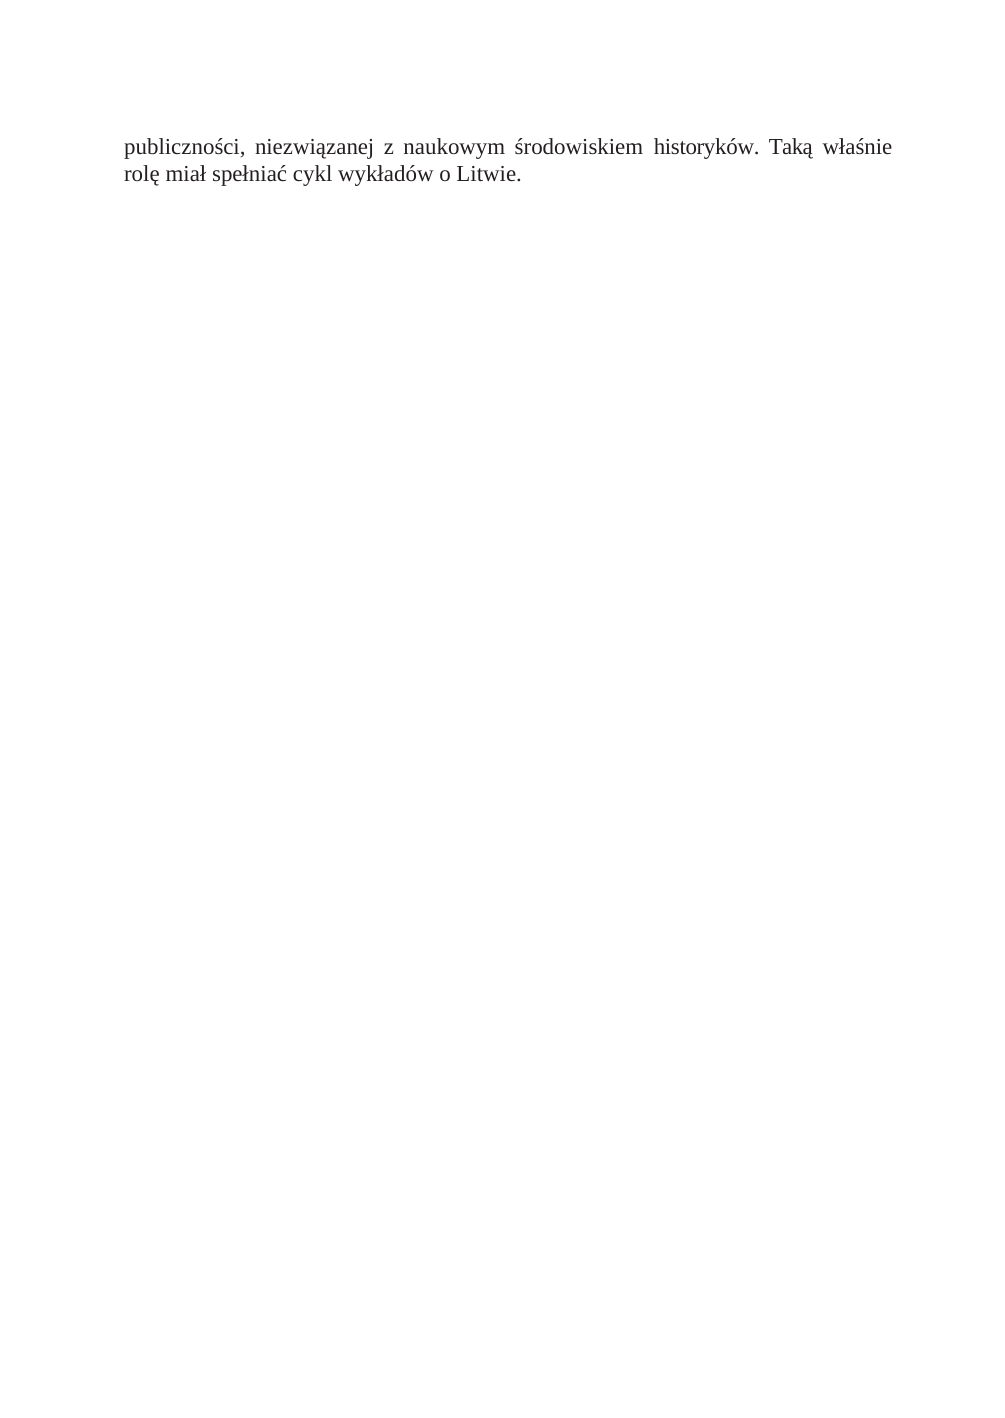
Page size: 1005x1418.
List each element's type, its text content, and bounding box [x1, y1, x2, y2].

text publiczności, niezwiązanej z naukowym środowiskiem historyków. Taką właśnie rolę miał spełniać cykl wykładów o Litwie. [124, 133, 892, 187]
